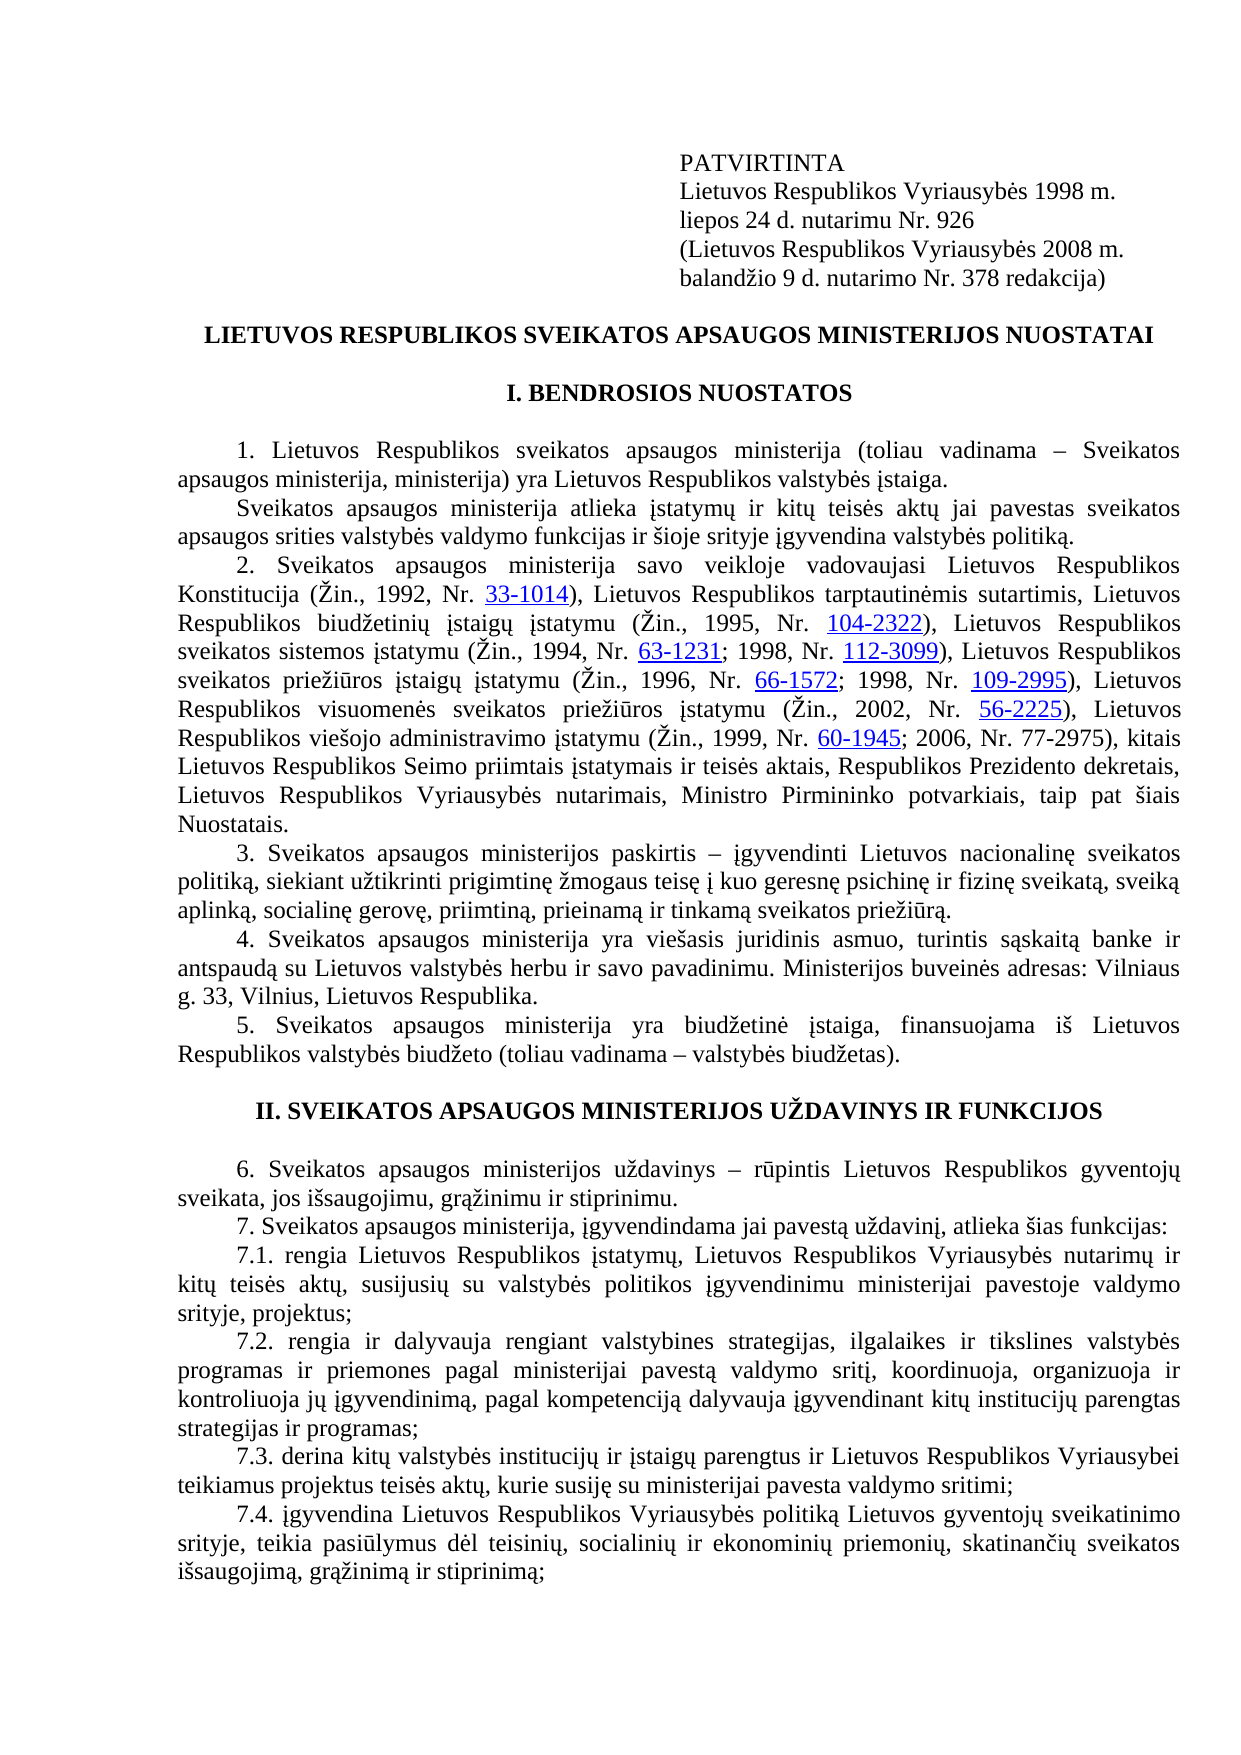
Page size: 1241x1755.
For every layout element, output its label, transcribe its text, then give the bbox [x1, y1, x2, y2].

text 2. Sveikatos apsaugos ministerija savo veikloje vadovaujasi Lietuvos Respublikos Konstitucija (Žin., 1992, Nr. 33-1014), Lietuvos Respublikos tarptautinėmis sutartimis, Lietuvos Respublikos biudžetinių įstaigų įstatymu (Žin., 1995, Nr. 104-2322), Lietuvos Respublikos sveikatos sistemos įstatymu (Žin., 1994, Nr. 63-1231; 1998, Nr. 112-3099), Lietuvos Respublikos sveikatos priežiūros įstaigų įstatymu (Žin., 1996, Nr. 66-1572; 1998, Nr. 109-2995), Lietuvos Respublikos visuomenės sveikatos priežiūros įstatymu (Žin., 2002, Nr. 56-2225), Lietuvos Respublikos viešojo administravimo įstatymu (Žin., 1999, Nr. 60-1945; 2006, Nr. 77-2975), kitais Lietuvos Respublikos Seimo priimtais įstatymais ir teisės aktais, Respublikos Prezidento dekretais, Lietuvos Respublikos Vyriausybės nutarimais, Ministro Pirmininko potvarkiais, taip pat šiais Nuostatais. [177, 550, 1181, 838]
text 7.2. rengia ir dalyvauja rengiant valstybines strategijas, ilgalaikes ir tikslines valstybės programas ir priemones pagal ministerijai pavestą valdymo sritį, koordinuoja, organizuoja ir kontroliuoja jų įgyvendinimą, pagal kompetenciją dalyvauja įgyvendinant kitų institucijų parengtas strategijas ir programas; [177, 1326, 1181, 1441]
text LIETUVOS RESPUBLIKOS SVEIKATOS APSAUGOS MINISTERIJOS NUOSTATAI [177, 320, 1181, 349]
text 4. Sveikatos apsaugos ministerija yra viešasis juridinis asmuo, turintis sąskaitą banke ir antspaudą su Lietuvos valstybės herbu ir savo pavadinimu. Ministerijos buveinės adresas: Vilniaus g. 33, Vilnius, Lietuvos Respublika. [177, 924, 1181, 1010]
text 7.3. derina kitų valstybės institucijų ir įstaigų parengtus ir Lietuvos Respublikos Vyriausybei teikiamus projektus teisės aktų, kurie susiję su ministerijai pavesta valdymo sritimi; [177, 1441, 1181, 1499]
text II. SVEIKATOS APSAUGOS MINISTERIJOS UŽDAVINYS IR FUNKCIJOS [177, 1096, 1181, 1125]
text 6. Sveikatos apsaugos ministerijos uždavinys – rūpintis Lietuvos Respublikos gyventojų sveikata, jos išsaugojimu, grąžinimu ir stiprinimu. [177, 1154, 1181, 1211]
text PATVIRTINTA [679, 148, 1181, 176]
text 5. Sveikatos apsaugos ministerija yra biudžetinė įstaiga, finansuojama iš Lietuvos Respublikos valstybės biudžeto (toliau vadinama – valstybės biudžetas). [177, 1010, 1181, 1068]
text 3. Sveikatos apsaugos ministerijos paskirtis – įgyvendinti Lietuvos nacionalinę sveikatos politiką, siekiant užtikrinti prigimtinę žmogaus teisę į kuo geresnę psichinę ir fizinę sveikatą, sveiką aplinką, socialinę gerovę, priimtiną, prieinamą ir tinkamą sveikatos priežiūrą. [177, 838, 1181, 924]
text 7. Sveikatos apsaugos ministerija, įgyvendindama jai pavestą uždavinį, atlieka šias funkcijas: [177, 1211, 1181, 1240]
text 7.1. rengia Lietuvos Respublikos įstatymų, Lietuvos Respublikos Vyriausybės nutarimų ir kitų teisės aktų, susijusių su valstybės politikos įgyvendinimu ministerijai pavestoje valdymo srityje, projektus; [177, 1240, 1181, 1326]
text (Lietuvos Respublikos Vyriausybės 2008 m. balandžio 9 d. nutarimo Nr. 378 redakcija) [679, 234, 1181, 291]
text 7.4. įgyvendina Lietuvos Respublikos Vyriausybės politiką Lietuvos gyventojų sveikatinimo srityje, teikia pasiūlymus dėl teisinių, socialinių ir ekonominių priemonių, skatinančių sveikatos išsaugojimą, grąžinimą ir stiprinimą; [177, 1499, 1181, 1585]
text 1. Lietuvos Respublikos sveikatos apsaugos ministerija (toliau vadinama – Sveikatos apsaugos ministerija, ministerija) yra Lietuvos Respublikos valstybės įstaiga. [177, 435, 1181, 493]
text I. BENDROSIOS NUOSTATOS [177, 378, 1181, 406]
text Lietuvos Respublikos Vyriausybės 1998 m. liepos 24 d. nutarimu Nr. 926 [679, 176, 1181, 234]
text Sveikatos apsaugos ministerija atlieka įstatymų ir kitų teisės aktų jai pavestas sveikatos apsaugos srities valstybės valdymo funkcijas ir šioje srityje įgyvendina valstybės politiką. [177, 493, 1181, 550]
